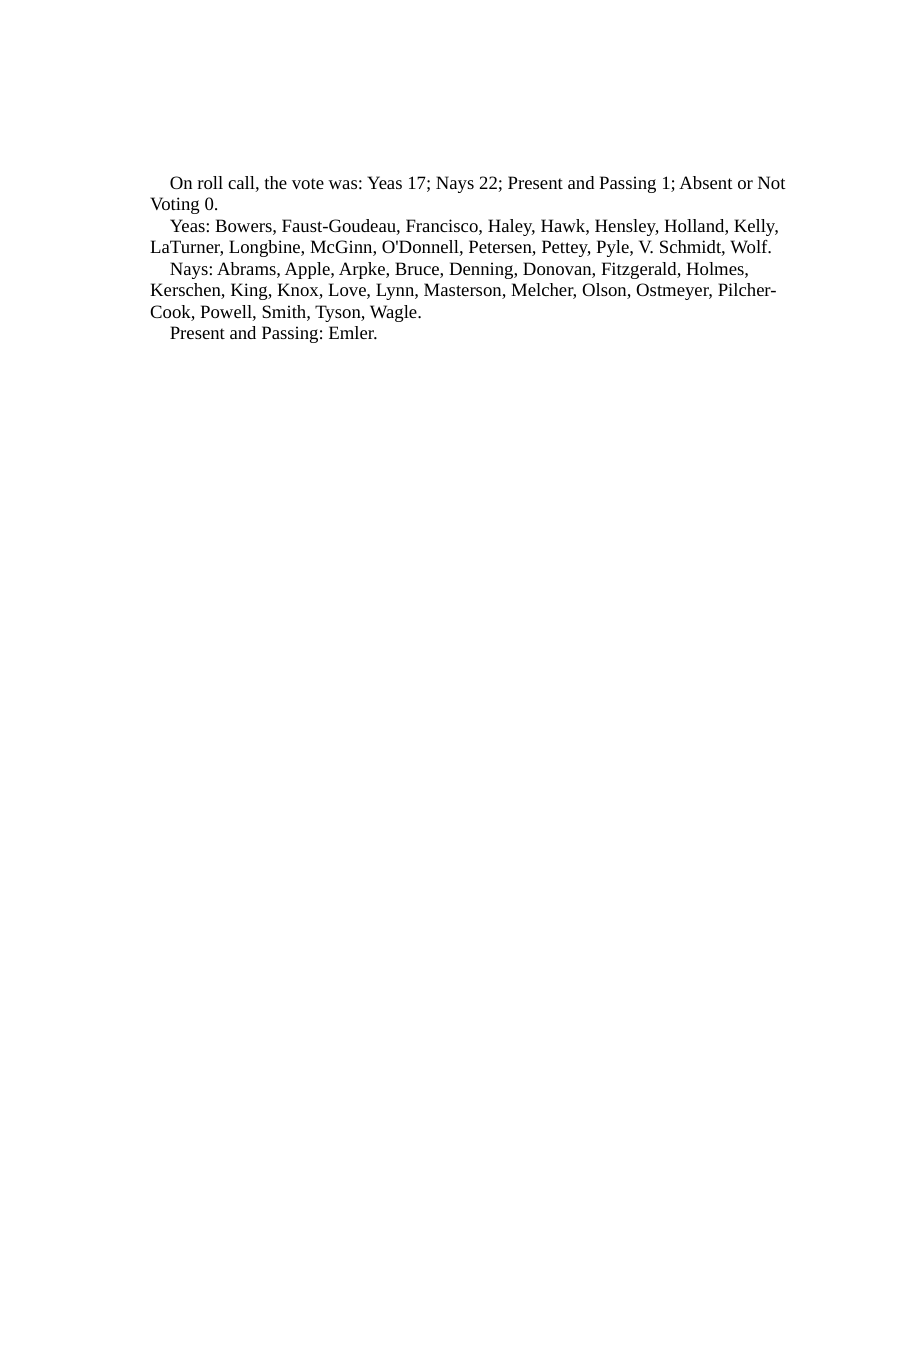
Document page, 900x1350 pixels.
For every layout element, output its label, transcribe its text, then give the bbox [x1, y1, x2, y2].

text Nays: Abrams, Apple, Arpke, Bruce, Denning, Donovan, Fitzgerald, Holmes, Kerschen, King, Knox, Love, Lynn, Masterson, Melcher, Olson, Ostmeyer, Pilcher-Cook, Powell, Smith, Tyson, Wagle. [150, 258, 787, 322]
text On roll call, the vote was: Yeas 17; Nays 22; Present and Passing 1; Absent or Not Voting 0. [150, 172, 787, 215]
text Present and Passing: Emler. [150, 322, 787, 344]
text Yeas: Bowers, Faust-Goudeau, Francisco, Haley, Hawk, Hensley, Holland, Kelly, LaTurner, Longbine, McGinn, O'Donnell, Petersen, Pettey, Pyle, V. Schmidt, Wolf. [150, 215, 787, 258]
